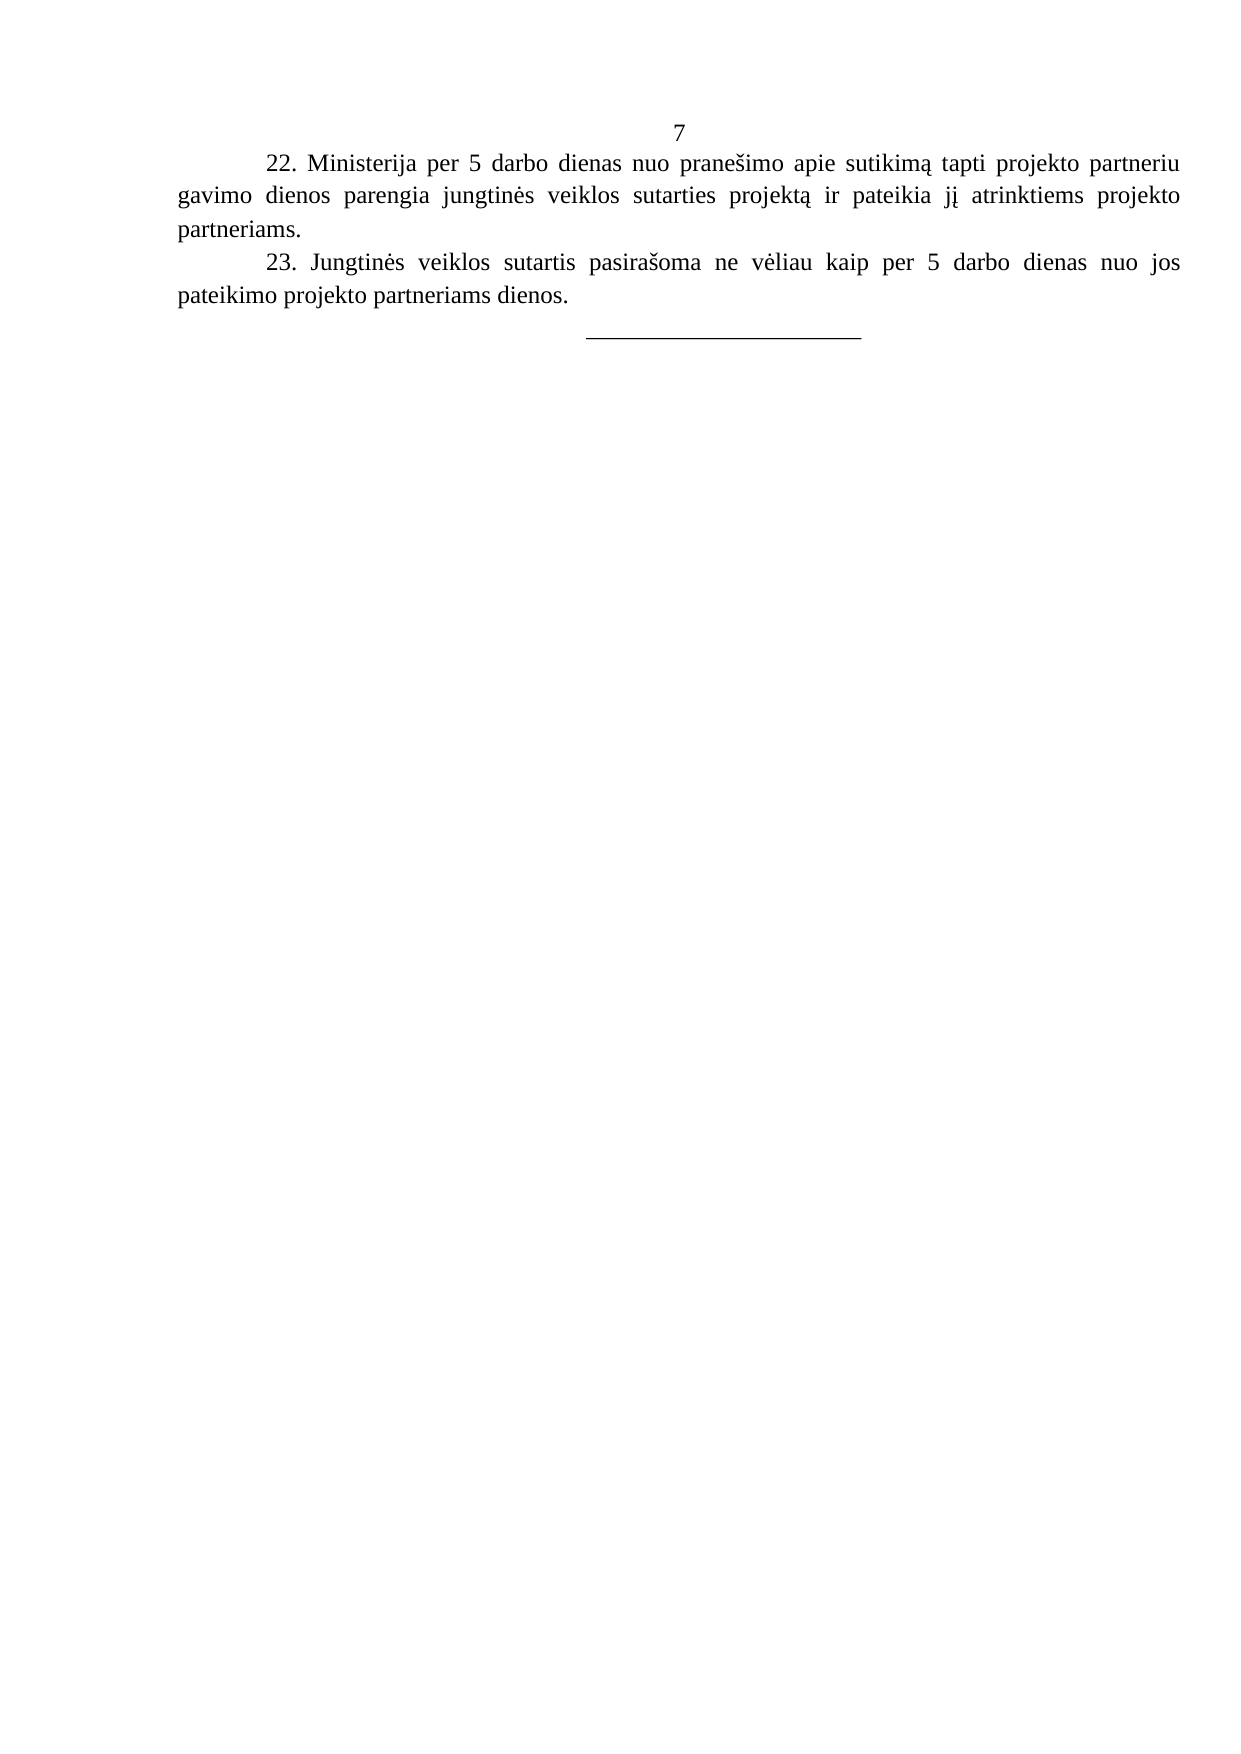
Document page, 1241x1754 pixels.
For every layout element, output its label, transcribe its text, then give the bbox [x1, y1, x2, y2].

text 22. Ministerija per 5 darbo dienas nuo pranešimo apie sutikimą tapti projekto partneriu gavimo dienos parengia jungtinės veiklos sutarties projektą ir pateikia jį atrinktiems projekto partneriams. [177, 148, 1181, 242]
text 23. Jungtinės veiklos sutartis pasirašoma ne vėliau kaip per 5 darbo dienas nuo jos pateikimo projekto partneriams dienos. [177, 247, 1181, 308]
text ______________________ [177, 313, 1181, 341]
